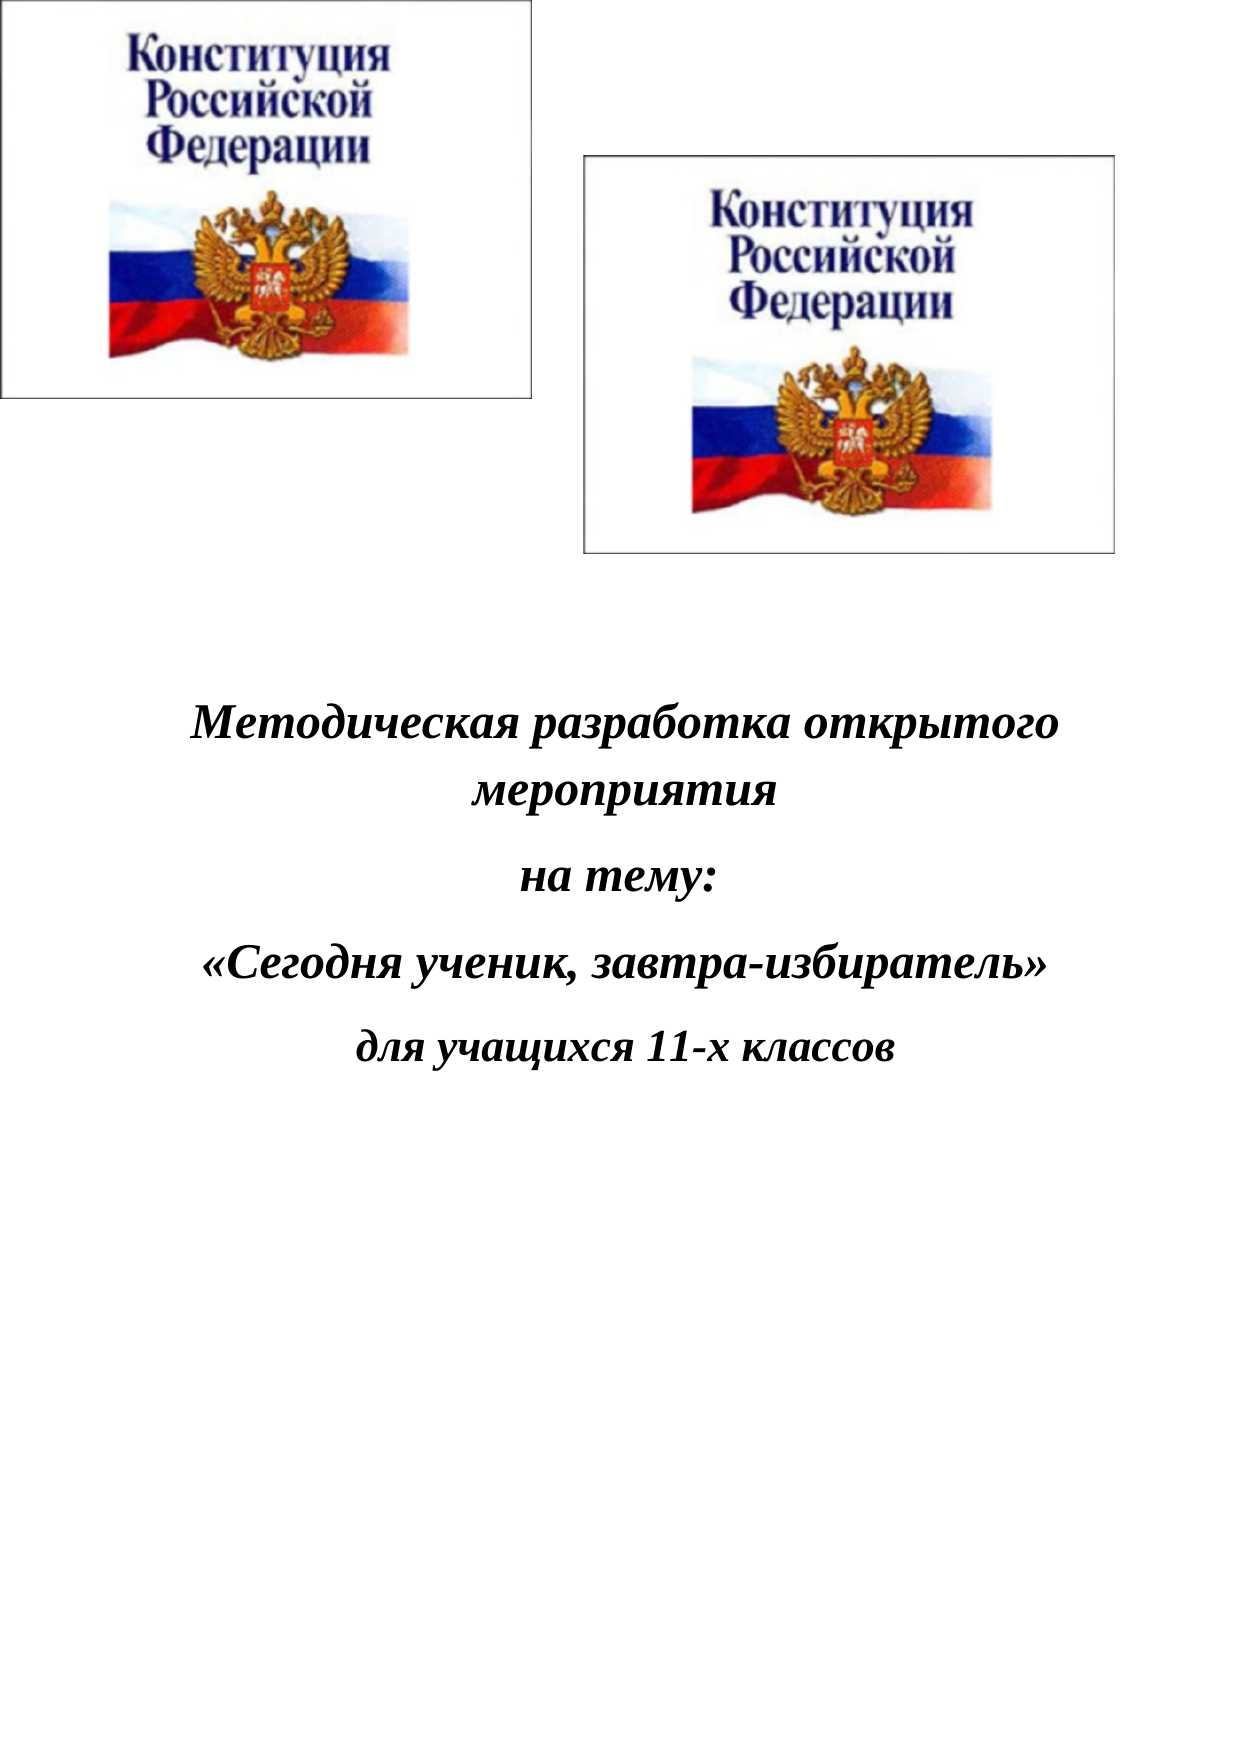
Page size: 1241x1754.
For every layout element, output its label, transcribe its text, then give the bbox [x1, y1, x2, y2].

picture [583, 155, 1115, 554]
text «Сегодня ученик, завтра-избиратель» [103, 932, 1152, 989]
text на тему: [103, 845, 1152, 903]
text для учащихся 11-х классов [103, 1019, 1152, 1072]
text Методическая разработка открытого мероприятия [103, 692, 1152, 816]
picture [0, 0, 532, 399]
